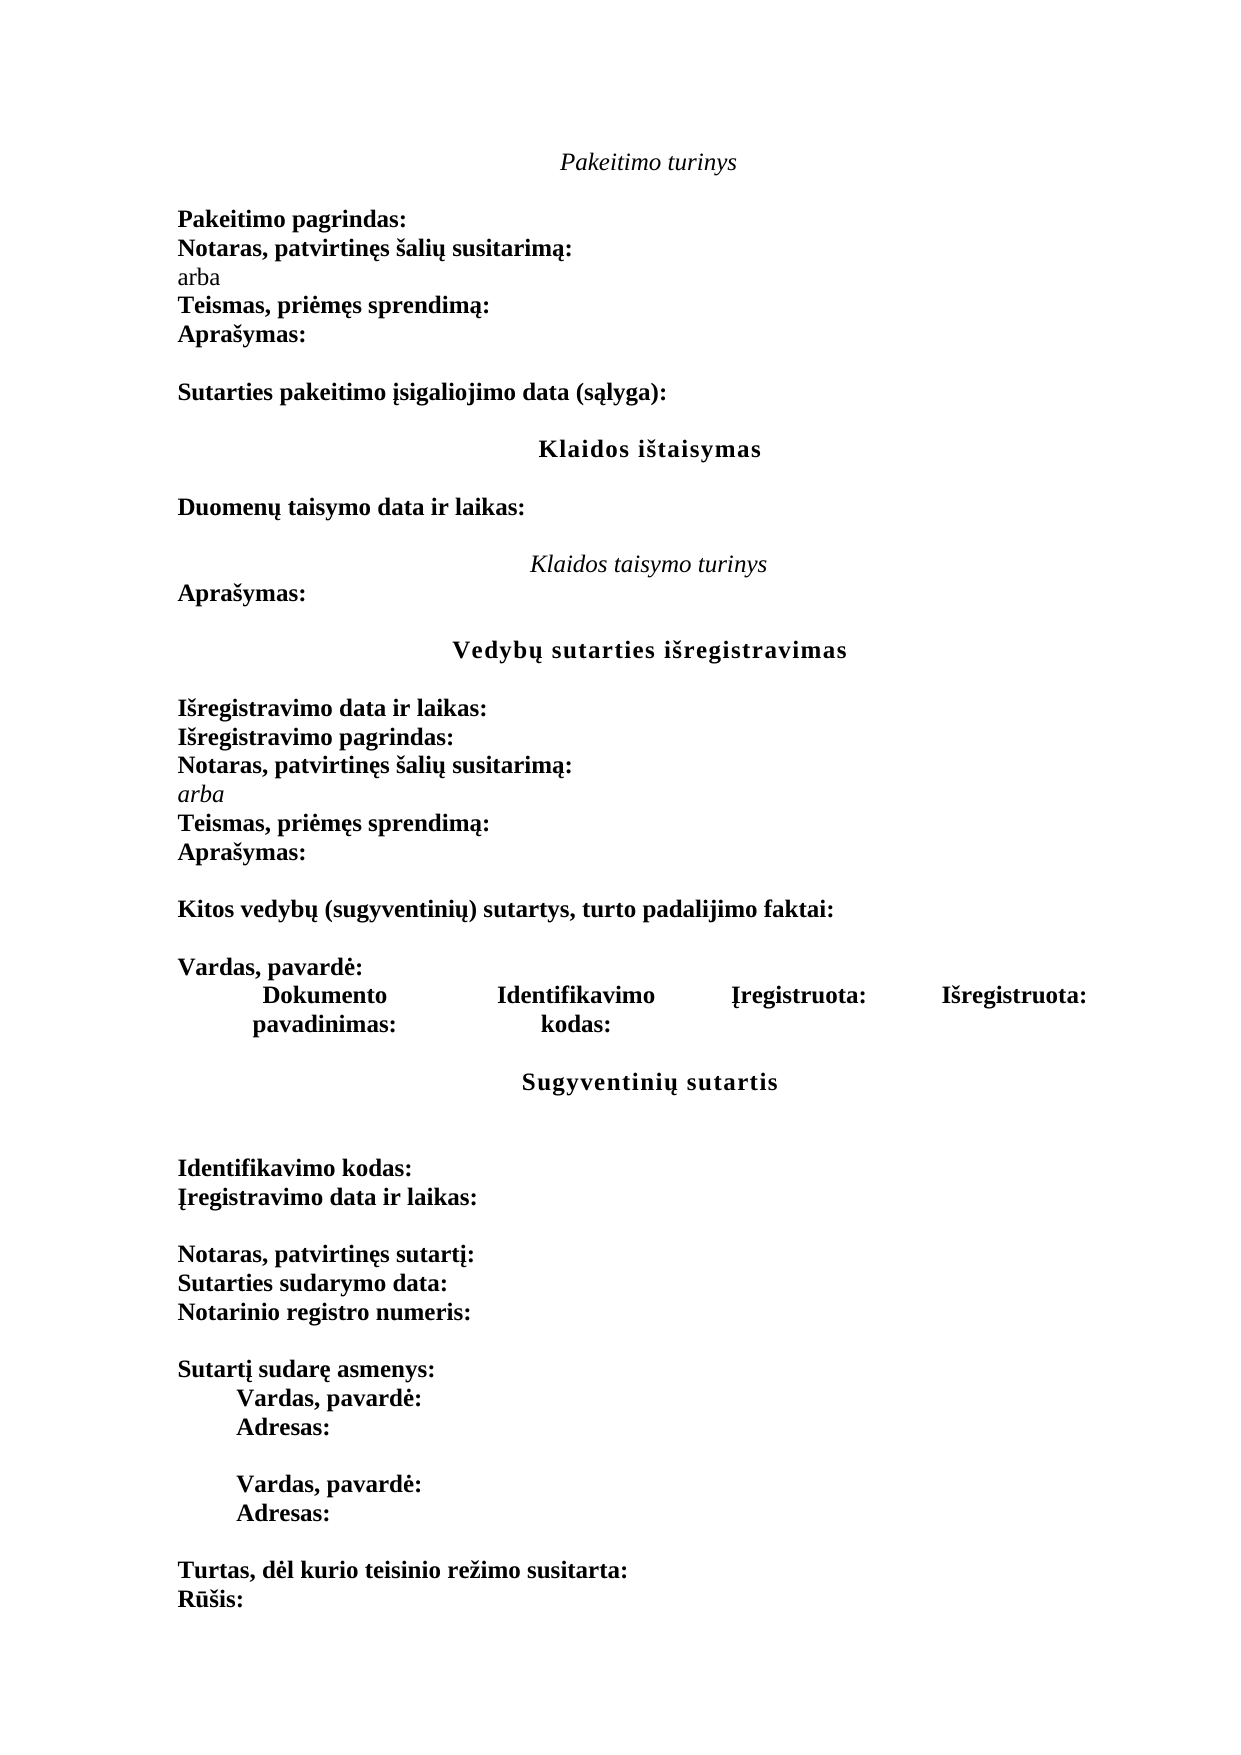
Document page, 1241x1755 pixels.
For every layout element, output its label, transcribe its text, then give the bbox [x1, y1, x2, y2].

text Notaras, patvirtinęs šalių susitarimą: [177, 751, 1122, 779]
text Turtas, dėl kurio teisinio režimo susitarta: [177, 1556, 1122, 1584]
text Kitos vedybų (sugyventinių) sutartys, turto padalijimo faktai: [177, 894, 1122, 923]
text Aprašymas: [177, 578, 1122, 607]
text Vedybų sutarties išregistravimas [177, 636, 1122, 664]
text Klaidos ištaisymas [177, 434, 1122, 463]
table_header Išregistruota: [906, 981, 1122, 1038]
text Vardas, pavardė: [177, 1383, 1122, 1412]
text Adresas: [177, 1412, 1122, 1441]
table_header Įregistruota: [691, 981, 906, 1038]
text Aprašymas: [177, 837, 1122, 866]
text Adresas: [177, 1498, 1122, 1527]
table_header Identifikavimo kodas: [461, 981, 691, 1038]
text arba [177, 779, 1122, 808]
text Notaras, patvirtinęs sutartį: [177, 1239, 1122, 1268]
text Duomenų taisymo data ir laikas: [177, 492, 1122, 521]
text Teismas, priėmęs sprendimą: [177, 291, 1122, 319]
text Sutarties pakeitimo įsigaliojimo data (sąlyga): [177, 377, 1122, 406]
table_header Dokumento pavadinimas: [177, 981, 461, 1038]
text Išregistravimo data ir laikas: [177, 693, 1122, 722]
text Sutartį sudarę asmenys: [177, 1354, 1122, 1383]
text Notarinio registro numeris: [177, 1297, 1122, 1326]
text Vardas, pavardė: [177, 952, 1122, 981]
text Identifikavimo kodas: [177, 1153, 1122, 1182]
text arba [177, 262, 1122, 291]
text Vardas, pavardė: [177, 1469, 1122, 1498]
text Įregistravimo data ir laikas: [177, 1182, 1122, 1211]
text Sutarties sudarymo data: [177, 1268, 1122, 1297]
text Notaras, patvirtinęs šalių susitarimą: [177, 233, 1122, 262]
text Teismas, priėmęs sprendimą: [177, 808, 1122, 837]
text Rūšis: [177, 1584, 1122, 1613]
text Klaidos taisymo turinys [177, 549, 1122, 578]
text Aprašymas: [177, 319, 1122, 348]
text Pakeitimo turinys [177, 147, 1122, 176]
text Išregistravimo pagrindas: [177, 722, 1122, 751]
text Pakeitimo pagrindas: [177, 204, 1122, 233]
text Sugyventinių sutartis [177, 1067, 1122, 1096]
